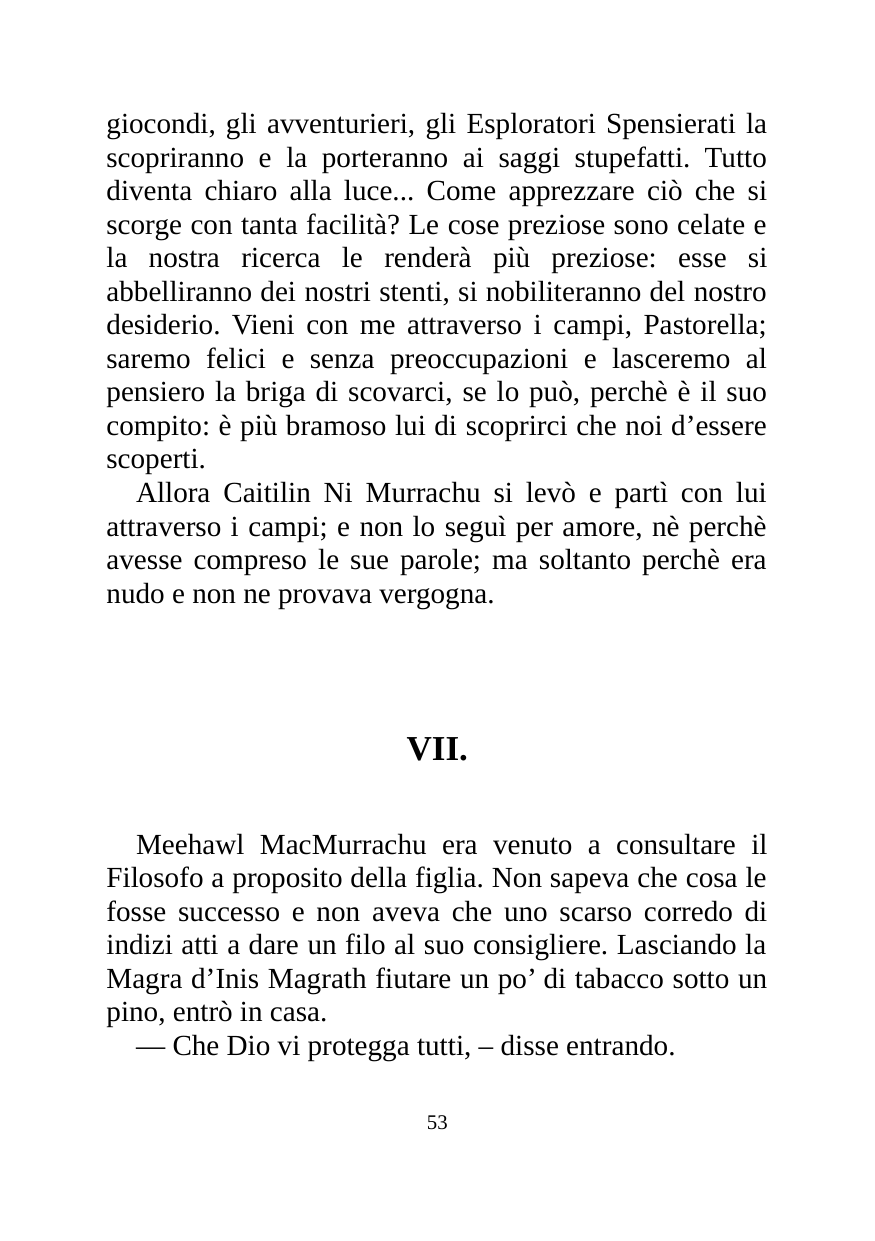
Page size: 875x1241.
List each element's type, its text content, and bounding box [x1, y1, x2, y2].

text giocondi, gli avventurieri, gli Esploratori Spensierati la scopriranno e la porteranno ai saggi stupefatti. Tutto diventa chiaro alla luce... Come apprezzare ciò che si scorge con tanta facilità? Le cose preziose sono celate e la nostra ricerca le renderà più preziose: esse si abbelliranno dei nostri stenti, si nobiliteranno del nostro desiderio. Vieni con me attraverso i campi, Pastorella; saremo felici e senza preoccupazioni e lasceremo al pensiero la briga di scovarci, se lo può, perchè è il suo compito: è più bramoso lui di scoprirci che noi d’essere scoperti. [106, 106, 768, 475]
text — Che Dio vi protegga tutti, – disse entrando. [106, 1028, 768, 1062]
text Allora Caitilin Ni Murrachu si levò e partì con lui attraverso i campi; e non lo seguì per amore, nè perchè avesse compreso le sue parole; ma soltanto perchè era nudo e non ne provava vergogna. [106, 475, 768, 609]
subtitle VII. [106, 727, 768, 768]
text Meehawl MacMurrachu era venuto a consultare il Filosofo a proposito della figlia. Non sapeva che cosa le fosse successo e non aveva che uno scarso corredo di indizi atti a dare un filo al suo consigliere. Lasciando la Magra d’Inis Magrath fiutare un po’ di tabacco sotto un pino, entrò in casa. [106, 827, 768, 1028]
